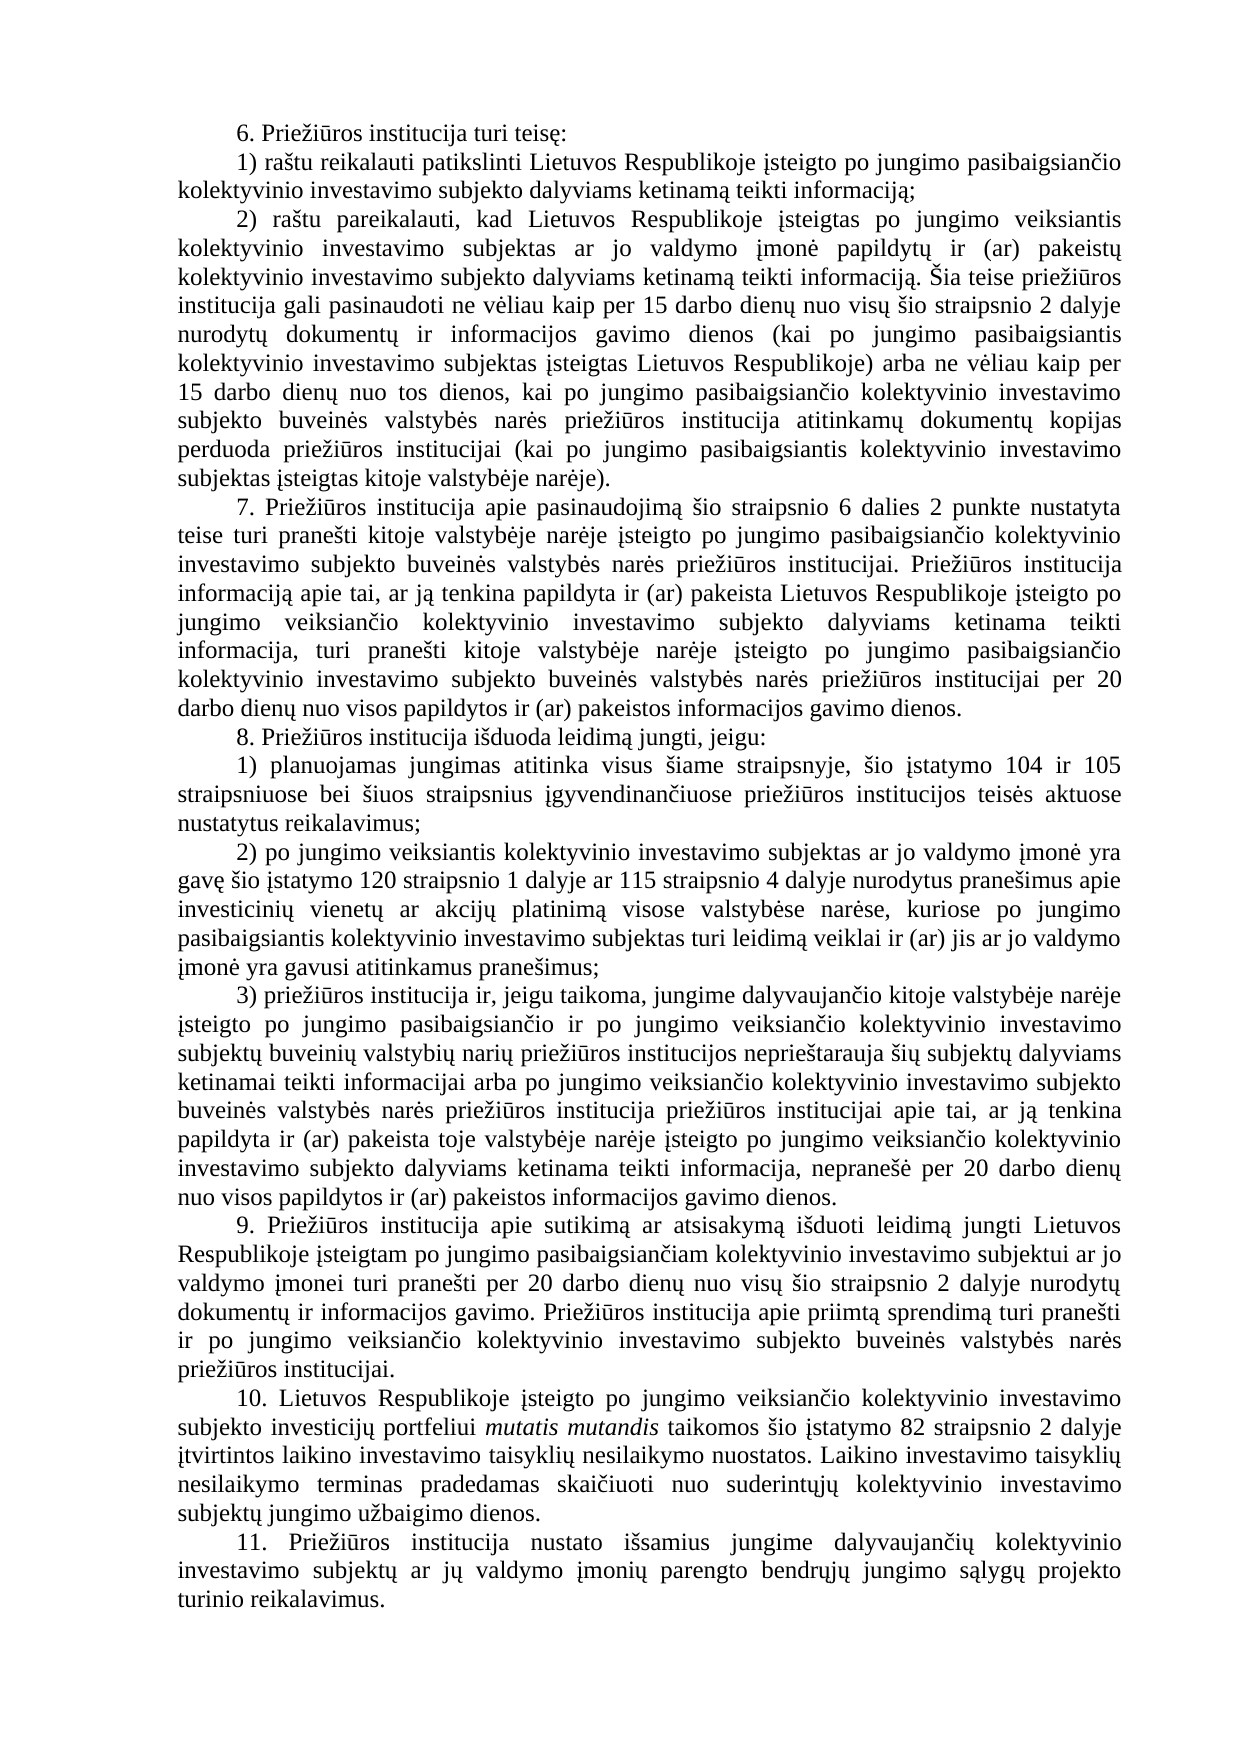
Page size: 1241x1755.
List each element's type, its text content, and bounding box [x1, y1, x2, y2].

text 2) po jungimo veiksiantis kolektyvinio investavimo subjektas ar jo valdymo įmonė yra gavę šio įstatymo 120 straipsnio 1 dalyje ar 115 straipsnio 4 dalyje nurodytus pranešimus apie investicinių vienetų ar akcijų platinimą visose valstybėse narėse, kuriose po jungimo pasibaigsiantis kolektyvinio investavimo subjektas turi leidimą veiklai ir (ar) jis ar jo valdymo įmonė yra gavusi atitinkamus pranešimus; [177, 837, 1122, 981]
text 9. Priežiūros institucija apie sutikimą ar atsisakymą išduoti leidimą jungti Lietuvos Respublikoje įsteigtam po jungimo pasibaigsiančiam kolektyvinio investavimo subjektui ar jo valdymo įmonei turi pranešti per 20 darbo dienų nuo visų šio straipsnio 2 dalyje nurodytų dokumentų ir informacijos gavimo. Priežiūros institucija apie priimtą sprendimą turi pranešti ir po jungimo veiksiančio kolektyvinio investavimo subjekto buveinės valstybės narės priežiūros institucijai. [177, 1211, 1122, 1383]
text 3) priežiūros institucija ir, jeigu taikoma, jungime dalyvaujančio kitoje valstybėje narėje įsteigto po jungimo pasibaigsiančio ir po jungimo veiksiančio kolektyvinio investavimo subjektų buveinių valstybių narių priežiūros institucijos neprieštarauja šių subjektų dalyviams ketinamai teikti informacijai arba po jungimo veiksiančio kolektyvinio investavimo subjekto buveinės valstybės narės priežiūros institucija priežiūros institucijai apie tai, ar ją tenkina papildyta ir (ar) pakeista toje valstybėje narėje įsteigto po jungimo veiksiančio kolektyvinio investavimo subjekto dalyviams ketinama teikti informacija, nepranešė per 20 darbo dienų nuo visos papildytos ir (ar) pakeistos informacijos gavimo dienos. [177, 981, 1122, 1211]
text 6. Priežiūros institucija turi teisę: [177, 118, 1122, 147]
text 1) planuojamas jungimas atitinka visus šiame straipsnyje, šio įstatymo 104 ir 105 straipsniuose bei šiuos straipsnius įgyvendinančiuose priežiūros institucijos teisės aktuose nustatytus reikalavimus; [177, 751, 1122, 837]
text 2) raštu pareikalauti, kad Lietuvos Respublikoje įsteigtas po jungimo veiksiantis kolektyvinio investavimo subjektas ar jo valdymo įmonė papildytų ir (ar) pakeistų kolektyvinio investavimo subjekto dalyviams ketinamą teikti informaciją. Šia teise priežiūros institucija gali pasinaudoti ne vėliau kaip per 15 darbo dienų nuo visų šio straipsnio 2 dalyje nurodytų dokumentų ir informacijos gavimo dienos (kai po jungimo pasibaigsiantis kolektyvinio investavimo subjektas įsteigtas Lietuvos Respublikoje) arba ne vėliau kaip per 15 darbo dienų nuo tos dienos, kai po jungimo pasibaigsiančio kolektyvinio investavimo subjekto buveinės valstybės narės priežiūros institucija atitinkamų dokumentų kopijas perduoda priežiūros institucijai (kai po jungimo pasibaigsiantis kolektyvinio investavimo subjektas įsteigtas kitoje valstybėje narėje). [177, 204, 1122, 492]
text 10. Lietuvos Respublikoje įsteigto po jungimo veiksiančio kolektyvinio investavimo subjekto investicijų portfeliui mutatis mutandis taikomos šio įstatymo 82 straipsnio 2 dalyje įtvirtintos laikino investavimo taisyklių nesilaikymo nuostatos. Laikino investavimo taisyklių nesilaikymo terminas pradedamas skaičiuoti nuo suderintųjų kolektyvinio investavimo subjektų jungimo užbaigimo dienos. [177, 1383, 1122, 1527]
text 11. Priežiūros institucija nustato išsamius jungime dalyvaujančių kolektyvinio investavimo subjektų ar jų valdymo įmonių parengto bendrųjų jungimo sąlygų projekto turinio reikalavimus. [177, 1527, 1122, 1613]
text 8. Priežiūros institucija išduoda leidimą jungti, jeigu: [177, 722, 1122, 751]
text 1) raštu reikalauti patikslinti Lietuvos Respublikoje įsteigto po jungimo pasibaigsiančio kolektyvinio investavimo subjekto dalyviams ketinamą teikti informaciją; [177, 147, 1122, 204]
text 7. Priežiūros institucija apie pasinaudojimą šio straipsnio 6 dalies 2 punkte nustatyta teise turi pranešti kitoje valstybėje narėje įsteigto po jungimo pasibaigsiančio kolektyvinio investavimo subjekto buveinės valstybės narės priežiūros institucijai. Priežiūros institucija informaciją apie tai, ar ją tenkina papildyta ir (ar) pakeista Lietuvos Respublikoje įsteigto po jungimo veiksiančio kolektyvinio investavimo subjekto dalyviams ketinama teikti informacija, turi pranešti kitoje valstybėje narėje įsteigto po jungimo pasibaigsiančio kolektyvinio investavimo subjekto buveinės valstybės narės priežiūros institucijai per 20 darbo dienų nuo visos papildytos ir (ar) pakeistos informacijos gavimo dienos. [177, 492, 1122, 722]
